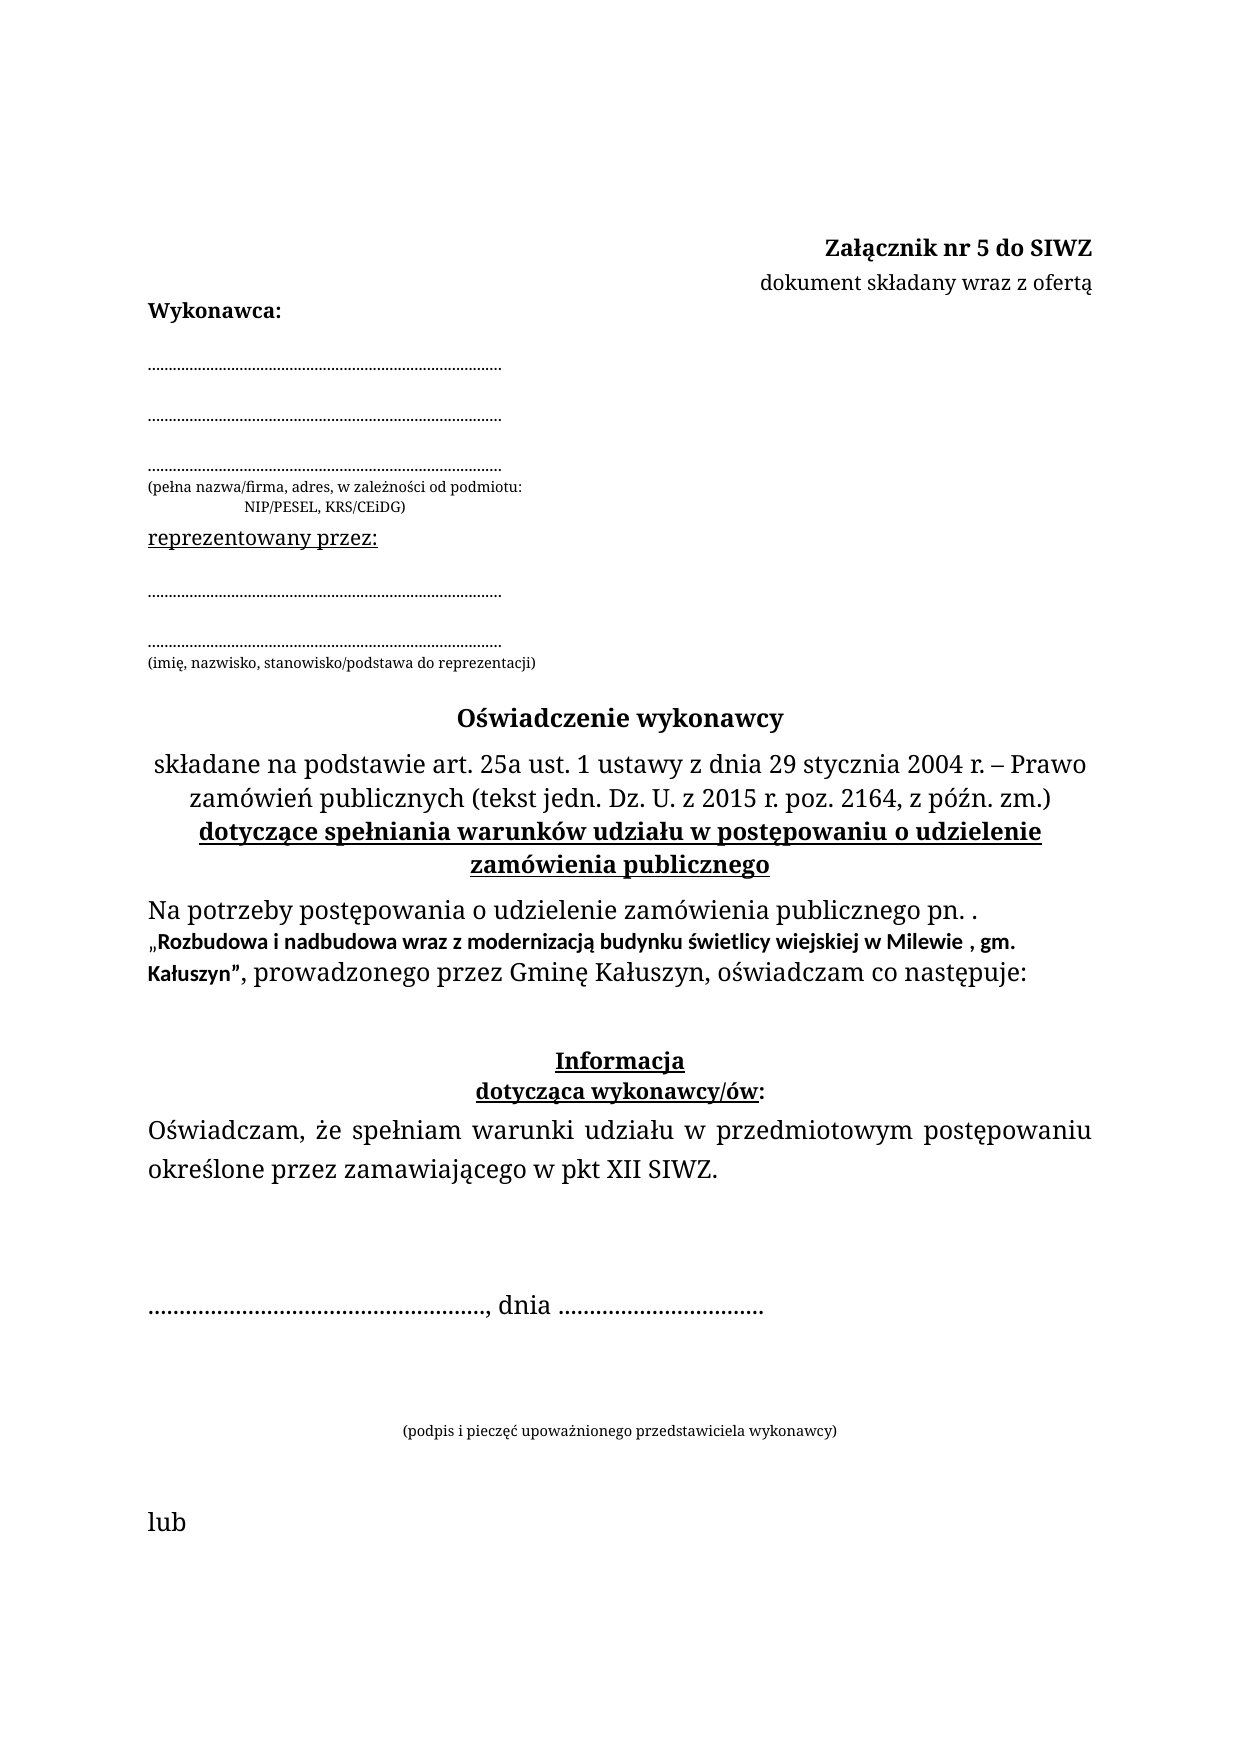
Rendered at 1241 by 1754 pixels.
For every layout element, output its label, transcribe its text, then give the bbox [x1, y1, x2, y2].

text dotycząca wykonawcy/ów: [148, 1076, 1093, 1106]
text NIP/PESEL, KRS/CEiDG) [148, 497, 1093, 516]
text Na potrzeby postępowania o udzielenie zamówienia publicznego pn. . „Rozbudowa i nadbudowa wraz z modernizacją budynku świetlicy wiejskiej w Milewie , gm. Kałuszyn”, prowadzonego przez Gminę Kałuszyn, oświadczam co następuje: [148, 893, 1093, 989]
text lub [148, 1504, 1093, 1538]
text (imię, nazwisko, stanowisko/podstawa do reprezentacji) [148, 653, 1093, 672]
text reprezentowany przez: [148, 523, 1093, 551]
text dokument składany wraz z ofertą [148, 268, 1093, 296]
text Oświadczam, że spełniam warunki udziału w przedmiotowym postępowaniu określone przez zamawiającego w pkt XII SIWZ. [148, 1112, 1093, 1186]
text dotyczące spełniania warunków udziału w postępowaniu o udzielenie zamówienia publicznego [148, 815, 1093, 880]
text Informacja [148, 1045, 1093, 1076]
text Załącznik nr 5 do SIWZ [148, 232, 1093, 263]
text składane na podstawie art. 25a ust. 1 ustawy z dnia 29 stycznia 2004 r. – Prawo zamówień publicznych (tekst jedn. Dz. U. z 2015 r. poz. 2164, z późn. zm.) [148, 747, 1093, 815]
text (pełna nazwa/firma, adres, w zależności od podmiotu: [148, 477, 1093, 497]
text Oświadczenie wykonawcy [148, 701, 1093, 734]
text ......................................................, dnia ................................. [148, 1287, 1093, 1321]
text Wykonawca: [148, 296, 1093, 324]
text (podpis i pieczęć upoważnionego przedstawiciela wykonawcy) [148, 1416, 1093, 1442]
